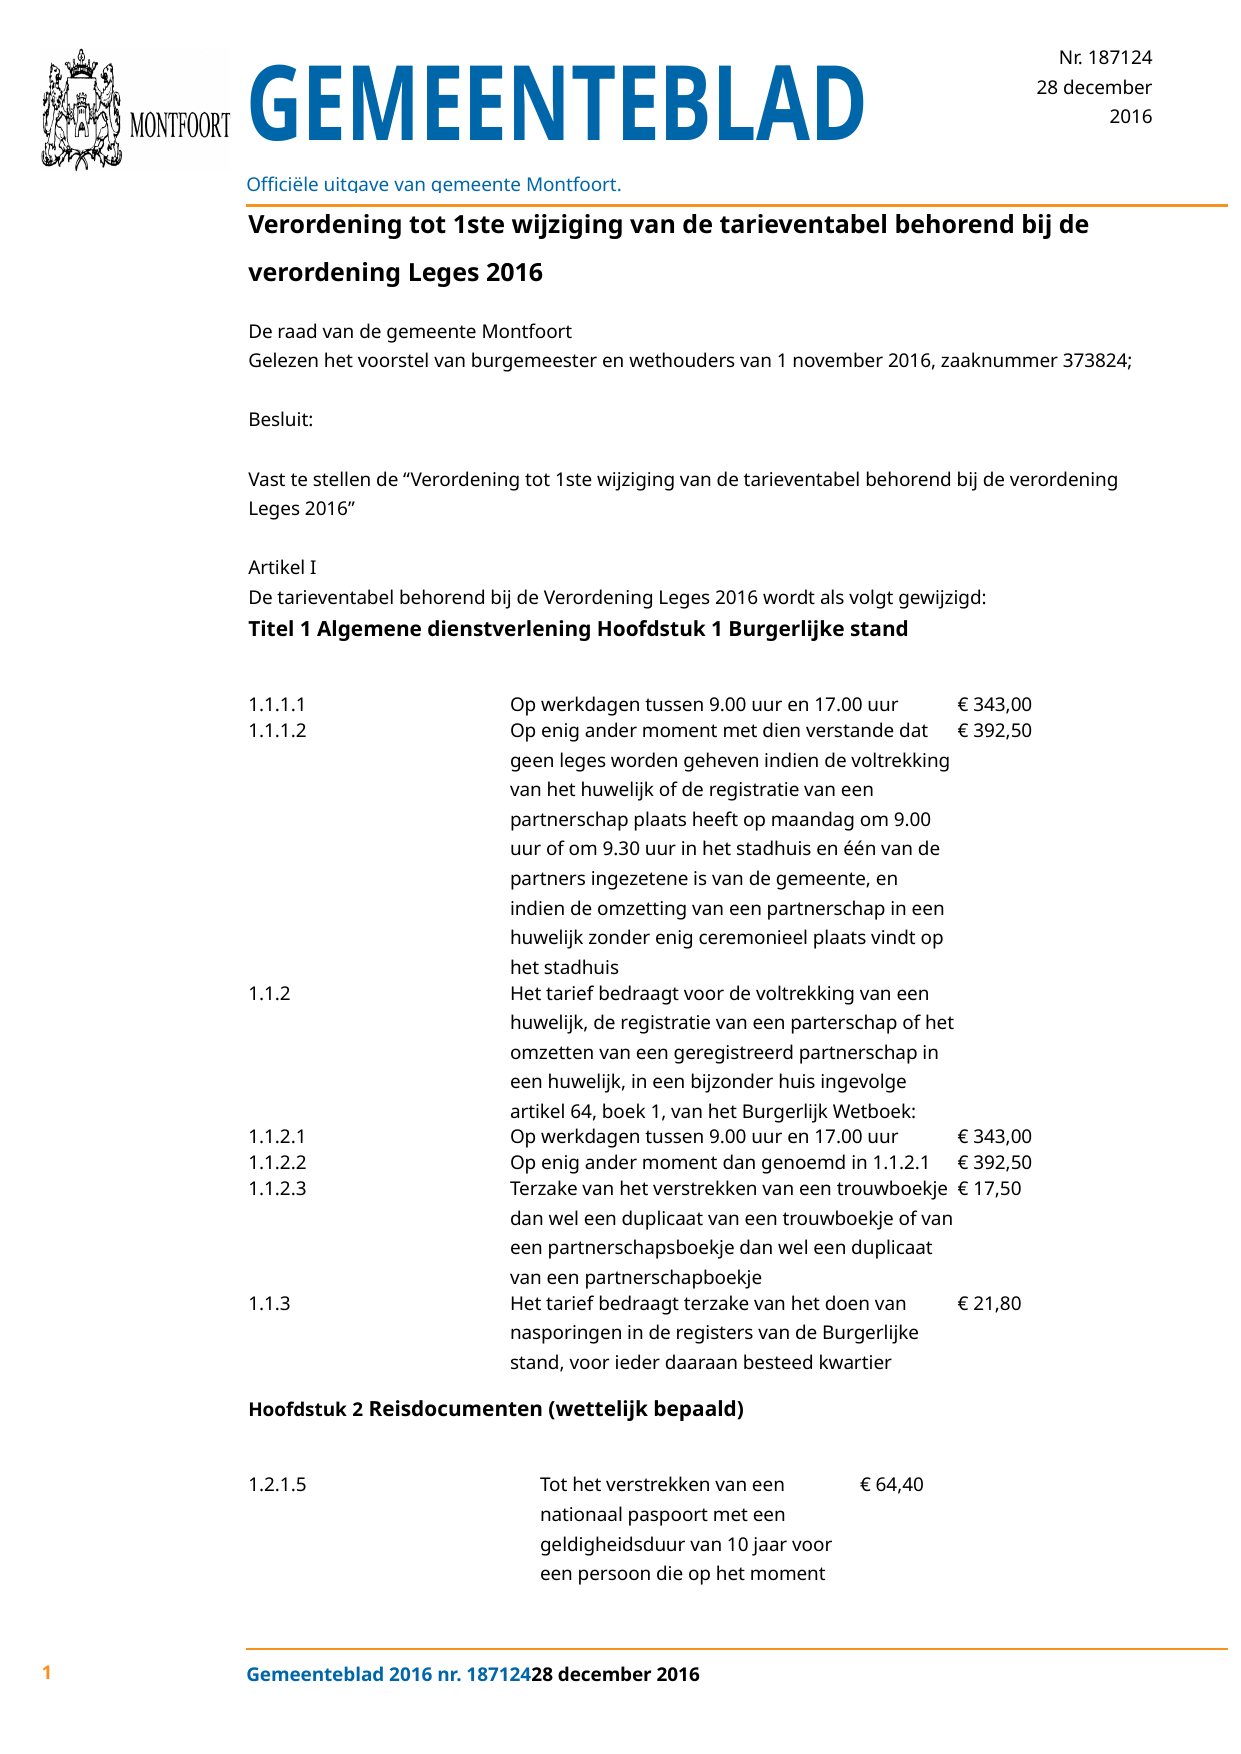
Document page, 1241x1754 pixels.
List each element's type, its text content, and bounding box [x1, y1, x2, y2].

table_cell Op enig ander moment dan genoemd in 1.1.2.1 [510, 1150, 957, 1175]
table_cell 1.1.2.1 [248, 1124, 510, 1149]
table_cell Het tarief bedraagt terzake van het doen van nasporingen in de registers van de Burgerlijke stand, voor ieder daaraan besteed kwartier [510, 1290, 957, 1374]
text Besluit: [248, 407, 1152, 432]
text Hoofdstuk 2 Reisdocumenten (wettelijk bepaald) [248, 1394, 1152, 1422]
table_header 1.1.1.1 [248, 692, 510, 717]
table_header Tot het verstrekken van een nationaal paspoort met een geldigheidsduur van 10 jaar voor een persoon die op het moment [540, 1472, 860, 1586]
table_cell Op enig ander moment met dien verstande dat geen leges worden geheven indien de voltrekking van het huwelijk of de registratie van een partnerschap plaats heeft op maandag om 9.00 uur of om 9.30 uur in het stadhuis en één van de partners ingezetene is van de gemeente, en indien de omzetting van een partnerschap in een huwelijk zonder enig ceremonieel plaats vindt op het stadhuis [510, 717, 957, 980]
table_cell Op werkdagen tussen 9.00 uur en 17.00 uur [510, 1124, 957, 1149]
table_cell Het tarief bedraagt voor de voltrekking van een huwelijk, de registratie van een parterschap of het omzetten van een geregistreerd partnerschap in een huwelijk, in een bijzonder huis ingevolge artikel 64, boek 1, van het Burgerlijk Wetboek: [510, 980, 957, 1124]
text Titel 1 Algemene dienstverlening Hoofdstuk 1 Burgerlijke stand [248, 614, 1152, 642]
text Artikel I [248, 554, 1152, 580]
text De raad van de gemeente Montfoort [248, 318, 1152, 344]
table_cell 1.1.2.3 [248, 1175, 510, 1290]
table_cell 1.1.3 [248, 1290, 510, 1374]
table_cell 1.1.2.2 [248, 1150, 510, 1175]
table_cell € 392,50 [958, 717, 1152, 980]
table_cell € 21,80 [958, 1290, 1152, 1374]
table_header € 343,00 [958, 692, 1152, 717]
table_cell € 17,50 [958, 1175, 1152, 1290]
text De tarieventabel behorend bij de Verordening Leges 2016 wordt als volgt gewijzigd: [248, 584, 1152, 610]
picture [41, 47, 231, 172]
text Gelezen het voorstel van burgemeester en wethouders van 1 november 2016, zaaknummer 373824; [248, 347, 1152, 373]
table_header € 64,40 [860, 1472, 1152, 1586]
table_header Op werkdagen tussen 9.00 uur en 17.00 uur [510, 692, 957, 717]
table_cell Terzake van het verstrekken van een trouwboekje dan wel een duplicaat van een trouwboekje of van een partnerschapsboekje dan wel een duplicaat van een partnerschapboekje [510, 1175, 957, 1290]
table_header 1.2.1.5 [248, 1472, 540, 1586]
table_cell 1.1.1.2 [248, 717, 510, 980]
text Vast te stellen de “Verordening tot 1ste wijziging van de tarieventabel behorend bij de verordening Leges 2016” [248, 466, 1152, 521]
table_cell € 392,50 [958, 1150, 1152, 1175]
table_cell [958, 980, 1152, 1124]
table_cell 1.1.2 [248, 980, 510, 1124]
text Verordening tot 1ste wijziging van de tarieventabel behorend bij de verordening Leges 2016 [248, 207, 1152, 288]
table_cell € 343,00 [958, 1124, 1152, 1149]
